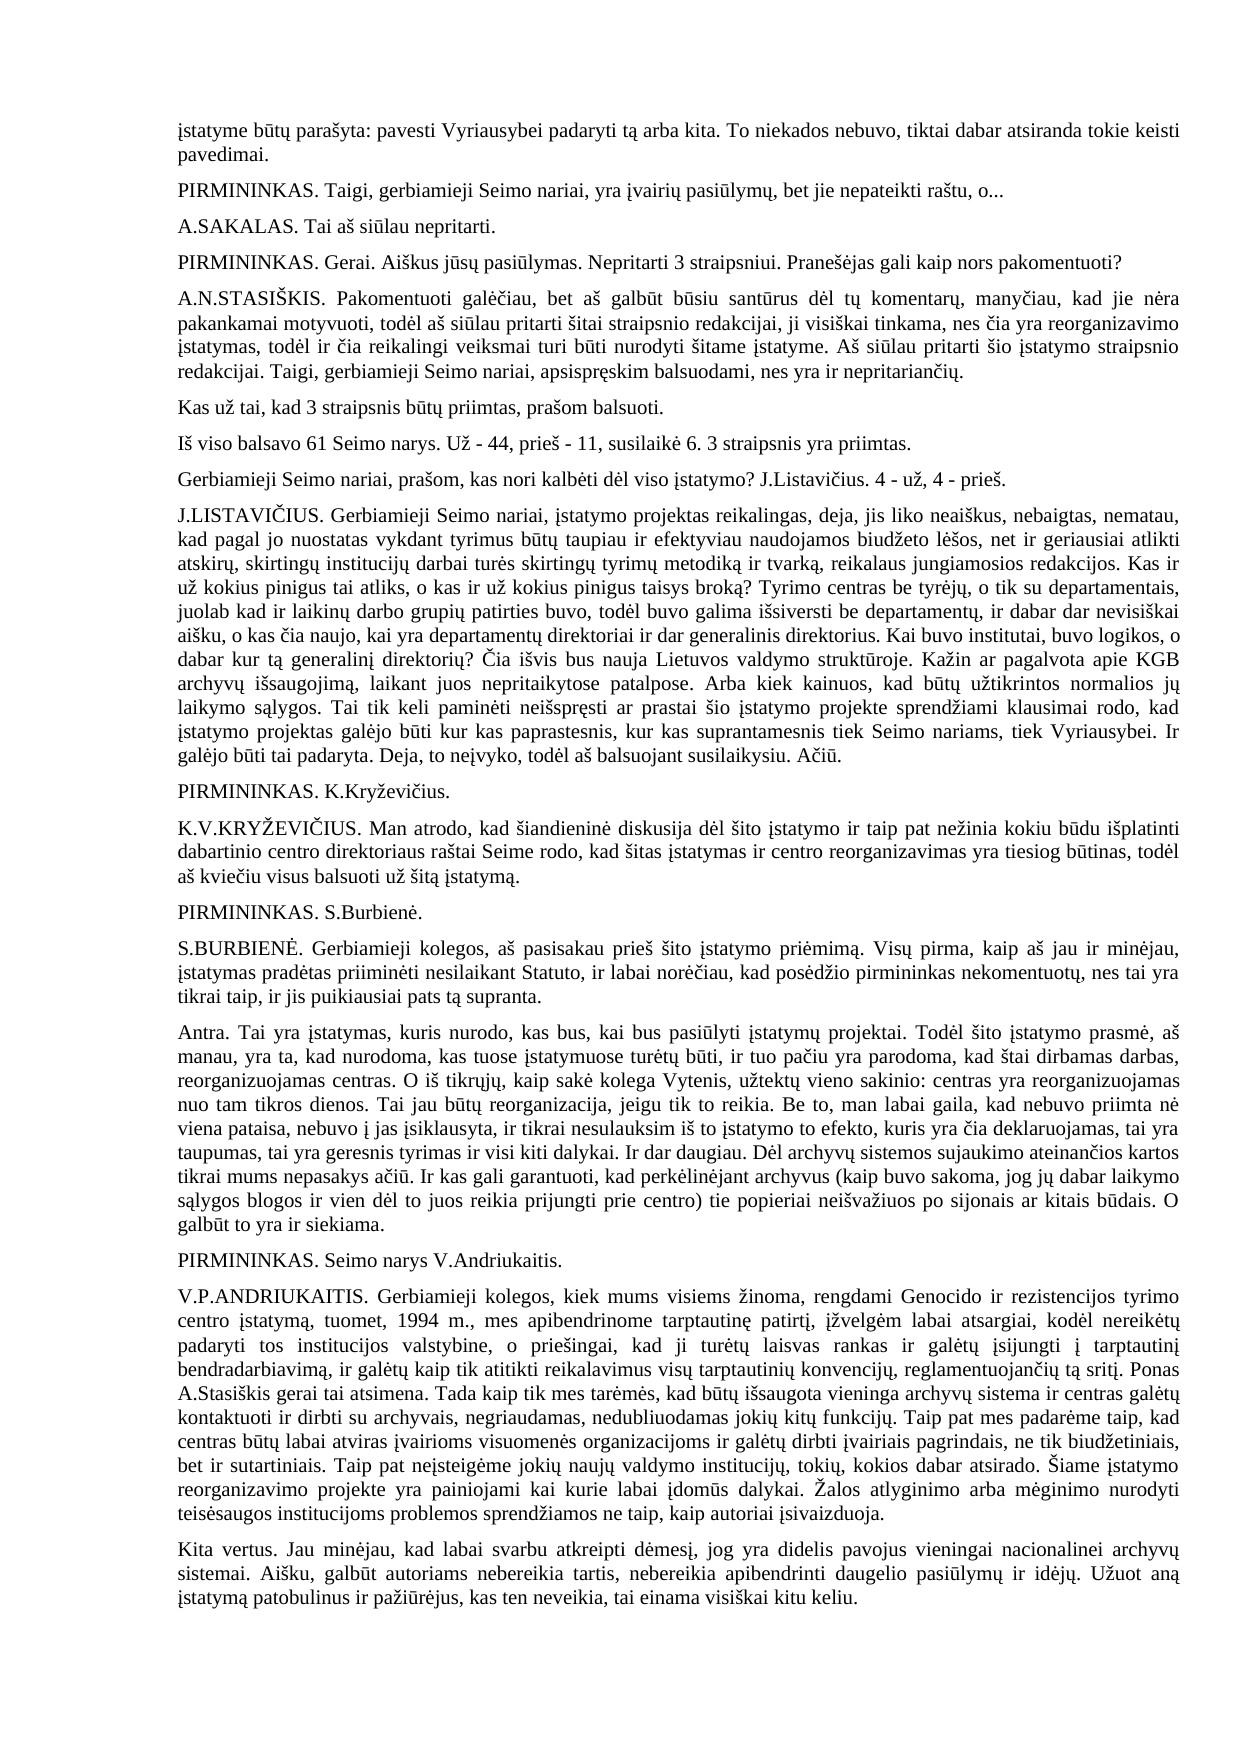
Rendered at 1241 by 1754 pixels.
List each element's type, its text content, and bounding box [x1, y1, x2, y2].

text S.BURBIENĖ. Gerbiamieji kolegos, aš pasisakau prieš šito įstatymo priėmimą. Visų pirma, kaip aš jau ir minėjau, įstatymas pradėtas priiminėti nesilaikant Statuto, ir labai norėčiau, kad posėdžio pirmininkas nekomentuotų, nes tai yra tikrai taip, ir jis puikiausiai pats tą supranta. [177, 936, 1181, 1008]
text PIRMININKAS. Gerai. Aiškus jūsų pasiūlymas. Nepritarti 3 straipsniui. Pranešėjas gali kaip nors pakomentuoti? [177, 250, 1181, 274]
text V.P.ANDRIUKAITIS. Gerbiamieji kolegos, kiek mums visiems žinoma, rengdami Genocido ir rezistencijos tyrimo centro įstatymą, tuomet, 1994 m., mes apibendrinome tarptautinę patirtį, įžvelgėm labai atsargiai, kodėl nereikėtų padaryti tos institucijos valstybine, o priešingai, kad ji turėtų laisvas rankas ir galėtų įsijungti į tarptautinį bendradarbiavimą, ir galėtų kaip tik atitikti reikalavimus visų tarptautinių konvencijų, reglamentuojančių tą sritį. Ponas A.Stasiškis gerai tai atsimena. Tada kaip tik mes tarėmės, kad būtų išsaugota vieninga archyvų sistema ir centras galėtų kontaktuoti ir dirbti su archyvais, negriaudamas, nedubliuodamas jokių kitų funkcijų. Taip pat mes padarėme taip, kad centras būtų labai atviras įvairioms visuomenės organizacijoms ir galėtų dirbti įvairiais pagrindais, ne tik biudžetiniais, bet ir sutartiniais. Taip pat neįsteigėme jokių naujų valdymo institucijų, tokių, kokios dabar atsirado. Šiame įstatymo reorganizavimo projekte yra painiojami kai kurie labai įdomūs dalykai. Žalos atlyginimo arba mėginimo nurodyti teisėsaugos institucijoms problemos sprendžiamos ne taip, kaip autoriai įsivaizduoja. [177, 1284, 1181, 1525]
text Kas už tai, kad 3 straipsnis būtų priimtas, prašom balsuoti. [177, 394, 1181, 419]
text PIRMININKAS. Taigi, gerbiamieji Seimo nariai, yra įvairių pasiūlymų, bet jie nepateikti raštu, o... [177, 178, 1181, 202]
text PIRMININKAS. S.Burbienė. [177, 899, 1181, 924]
text Iš viso balsavo 61 Seimo narys. Už - 44, prieš - 11, susilaikė 6. 3 straipsnis yra priimtas. [177, 431, 1181, 455]
text J.LISTAVIČIUS. Gerbiamieji Seimo nariai, įstatymo projektas reikalingas, deja, jis liko neaiškus, nebaigtas, nematau, kad pagal jo nuostatas vykdant tyrimus būtų taupiau ir efektyviau naudojamos biudžeto lėšos, net ir geriausiai atlikti atskirų, skirtingų institucijų darbai turės skirtingų tyrimų metodiką ir tvarką, reikalaus jungiamosios redakcijos. Kas ir už kokius pinigus tai atliks, o kas ir už kokius pinigus taisys broką? Tyrimo centras be tyrėjų, o tik su departamentais, juolab kad ir laikinų darbo grupių patirties buvo, todėl buvo galima išsiversti be departamentų, ir dabar dar nevisiškai aišku, o kas čia naujo, kai yra departamentų direktoriai ir dar generalinis direktorius. Kai buvo institutai, buvo logikos, o dabar kur tą generalinį direktorių? Čia išvis bus nauja Lietuvos valdymo struktūroje. Kažin ar pagalvota apie KGB archyvų išsaugojimą, laikant juos nepritaikytose patalpose. Arba kiek kainuos, kad būtų užtikrintos normalios jų laikymo sąlygos. Tai tik keli paminėti neišspręsti ar prastai šio įstatymo projekte sprendžiami klausimai rodo, kad įstatymo projektas galėjo būti kur kas paprastesnis, kur kas suprantamesnis tiek Seimo nariams, tiek Vyriausybei. Ir galėjo būti tai padaryta. Deja, to neįvyko, todėl aš balsuojant susilaikysiu. Ačiū. [177, 503, 1181, 767]
text A.SAKALAS. Tai aš siūlau nepritarti. [177, 214, 1181, 238]
text A.N.STASIŠKIS. Pakomentuoti galėčiau, bet aš galbūt būsiu santūrus dėl tų komentarų, manyčiau, kad jie nėra pakankamai motyvuoti, todėl aš siūlau pritarti šitai straipsnio redakcijai, ji visiškai tinkama, nes čia yra reorganizavimo įstatymas, todėl ir čia reikalingi veiksmai turi būti nurodyti šitame įstatyme. Aš siūlau pritarti šio įstatymo straipsnio redakcijai. Taigi, gerbiamieji Seimo nariai, apsispręskim balsuodami, nes yra ir nepritariančių. [177, 286, 1181, 383]
text įstatyme būtų parašyta: pavesti Vyriausybei padaryti tą arba kita. To niekados nebuvo, tiktai dabar atsiranda tokie keisti pavedimai. [177, 118, 1181, 166]
text Gerbiamieji Seimo nariai, prašom, kas nori kalbėti dėl viso įstatymo? J.Listavičius. 4 - už, 4 - prieš. [177, 467, 1181, 491]
text PIRMININKAS. Seimo narys V.Andriukaitis. [177, 1248, 1181, 1272]
text Kita vertus. Jau minėjau, kad labai svarbu atkreipti dėmesį, jog yra didelis pavojus vieningai nacionalinei archyvų sistemai. Aišku, galbūt autoriams nebereikia tartis, nebereikia apibendrinti daugelio pasiūlymų ir idėjų. Užuot aną įstatymą patobulinus ir pažiūrėjus, kas ten neveikia, tai einama visiškai kitu keliu. [177, 1537, 1181, 1609]
text Antra. Tai yra įstatymas, kuris nurodo, kas bus, kai bus pasiūlyti įstatymų projektai. Todėl šito įstatymo prasmė, aš manau, yra ta, kad nurodoma, kas tuose įstatymuose turėtų būti, ir tuo pačiu yra parodoma, kad štai dirbamas darbas, reorganizuojamas centras. O iš tikrųjų, kaip sakė kolega Vytenis, užtektų vieno sakinio: centras yra reorganizuojamas nuo tam tikros dienos. Tai jau būtų reorganizacija, jeigu tik to reikia. Be to, man labai gaila, kad nebuvo priimta nė viena pataisa, nebuvo į jas įsiklausyta, ir tikrai nesulauksim iš to įstatymo to efekto, kuris yra čia deklaruojamas, tai yra taupumas, tai yra geresnis tyrimas ir visi kiti dalykai. Ir dar daugiau. Dėl archyvų sistemos sujaukimo ateinančios kartos tikrai mums nepasakys ačiū. Ir kas gali garantuoti, kad perkėlinėjant archyvus (kaip buvo sakoma, jog jų dabar laikymo sąlygos blogos ir vien dėl to juos reikia prijungti prie centro) tie popieriai neišvažiuos po sijonais ar kitais būdais. O galbūt to yra ir siekiama. [177, 1020, 1181, 1236]
text K.V.KRYŽEVIČIUS. Man atrodo, kad šiandieninė diskusija dėl šito įstatymo ir taip pat nežinia kokiu būdu išplatinti dabartinio centro direktoriaus raštai Seime rodo, kad šitas įstatymas ir centro reorganizavimas yra tiesiog būtinas, todėl aš kviečiu visus balsuoti už šitą įstatymą. [177, 815, 1181, 888]
text PIRMININKAS. K.Kryževičius. [177, 779, 1181, 803]
